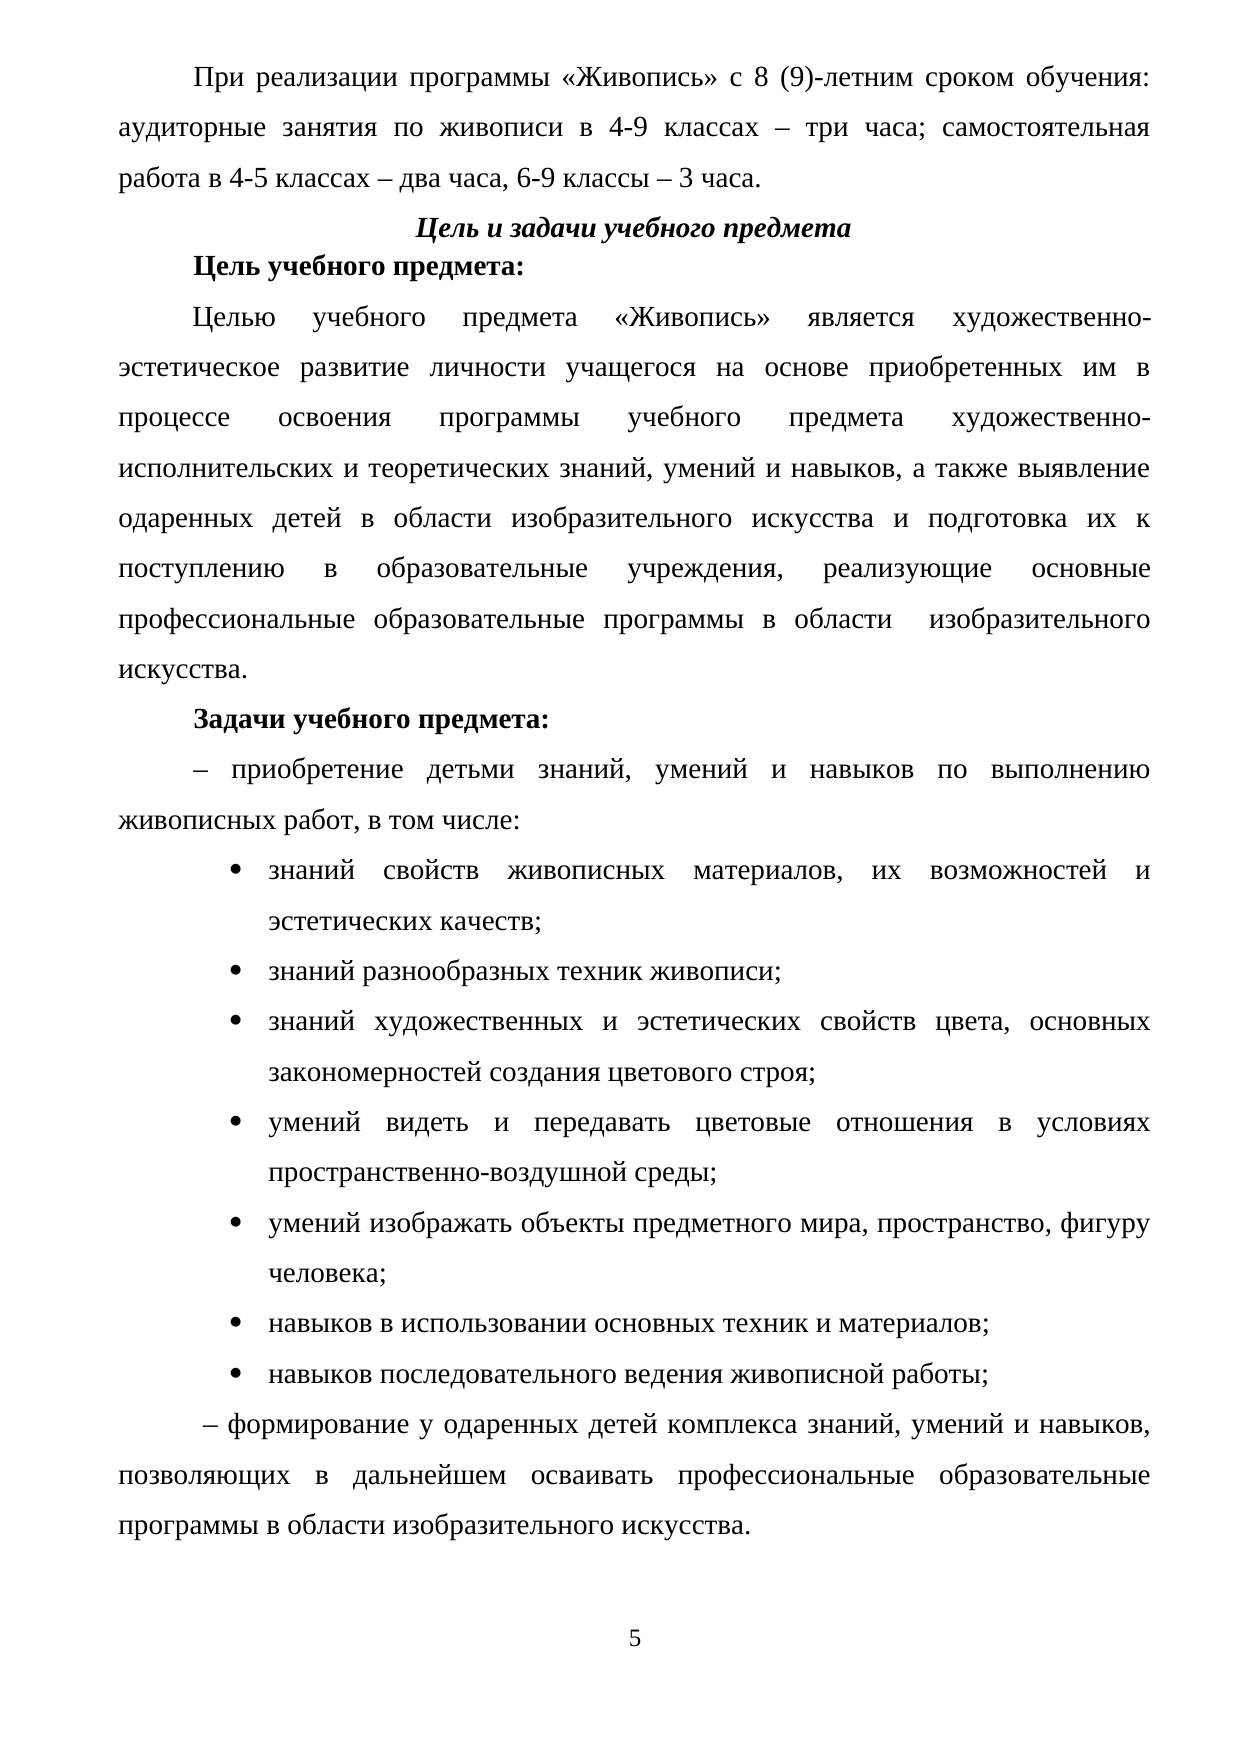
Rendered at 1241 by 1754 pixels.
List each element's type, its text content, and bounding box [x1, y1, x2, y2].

text Цель учебного предмета: [118, 248, 1152, 282]
text Целью учебного предмета «Живопись» является художественно-эстетическое развитие личности учащегося на основе приобретенных им в процессе освоения программы учебного предмета художественно-исполнительских и теоретических знаний, умений и навыков, а также выявление одаренных детей в области изобразительного искусства и подготовка их к поступлению в образовательные учреждения, реализующие основные профессиональные образовательные программы в области изобразительного искусства. [118, 299, 1152, 684]
text Цель и задачи учебного предмета [118, 210, 1152, 243]
text При реализации программы «Живопись» с 8 (9)-летним сроком обучения: аудиторные занятия по живописи в 4-9 классах – три часа; самостоятельная работа в 4-5 классах – два часа, 6-9 классы – 3 часа. [118, 59, 1152, 193]
list знаний разнообразных техник живописи; [231, 953, 1152, 987]
text – формирование у одаренных детей комплекса знаний, умений и навыков, позволяющих в дальнейшем осваивать профессиональные образовательные программы в области изобразительного искусства. [118, 1406, 1152, 1541]
list умений изображать объекты предметного мира, пространство, фигуру человека; [231, 1205, 1152, 1289]
list знаний художественных и эстетических свойств цвета, основных закономерностей создания цветового строя; [231, 1003, 1152, 1087]
list навыков последовательного ведения живописной работы; [231, 1356, 1152, 1390]
text – приобретение детьми знаний, умений и навыков по выполнению живописных работ, в том числе: [118, 752, 1152, 836]
list знаний свойств живописных материалов, их возможностей и эстетических качеств; [231, 852, 1152, 936]
list навыков в использовании основных техник и материалов; [231, 1306, 1152, 1339]
text Задачи учебного предмета: [118, 701, 1152, 735]
list умений видеть и передавать цветовые отношения в условиях пространственно-воздушной среды; [231, 1104, 1152, 1188]
